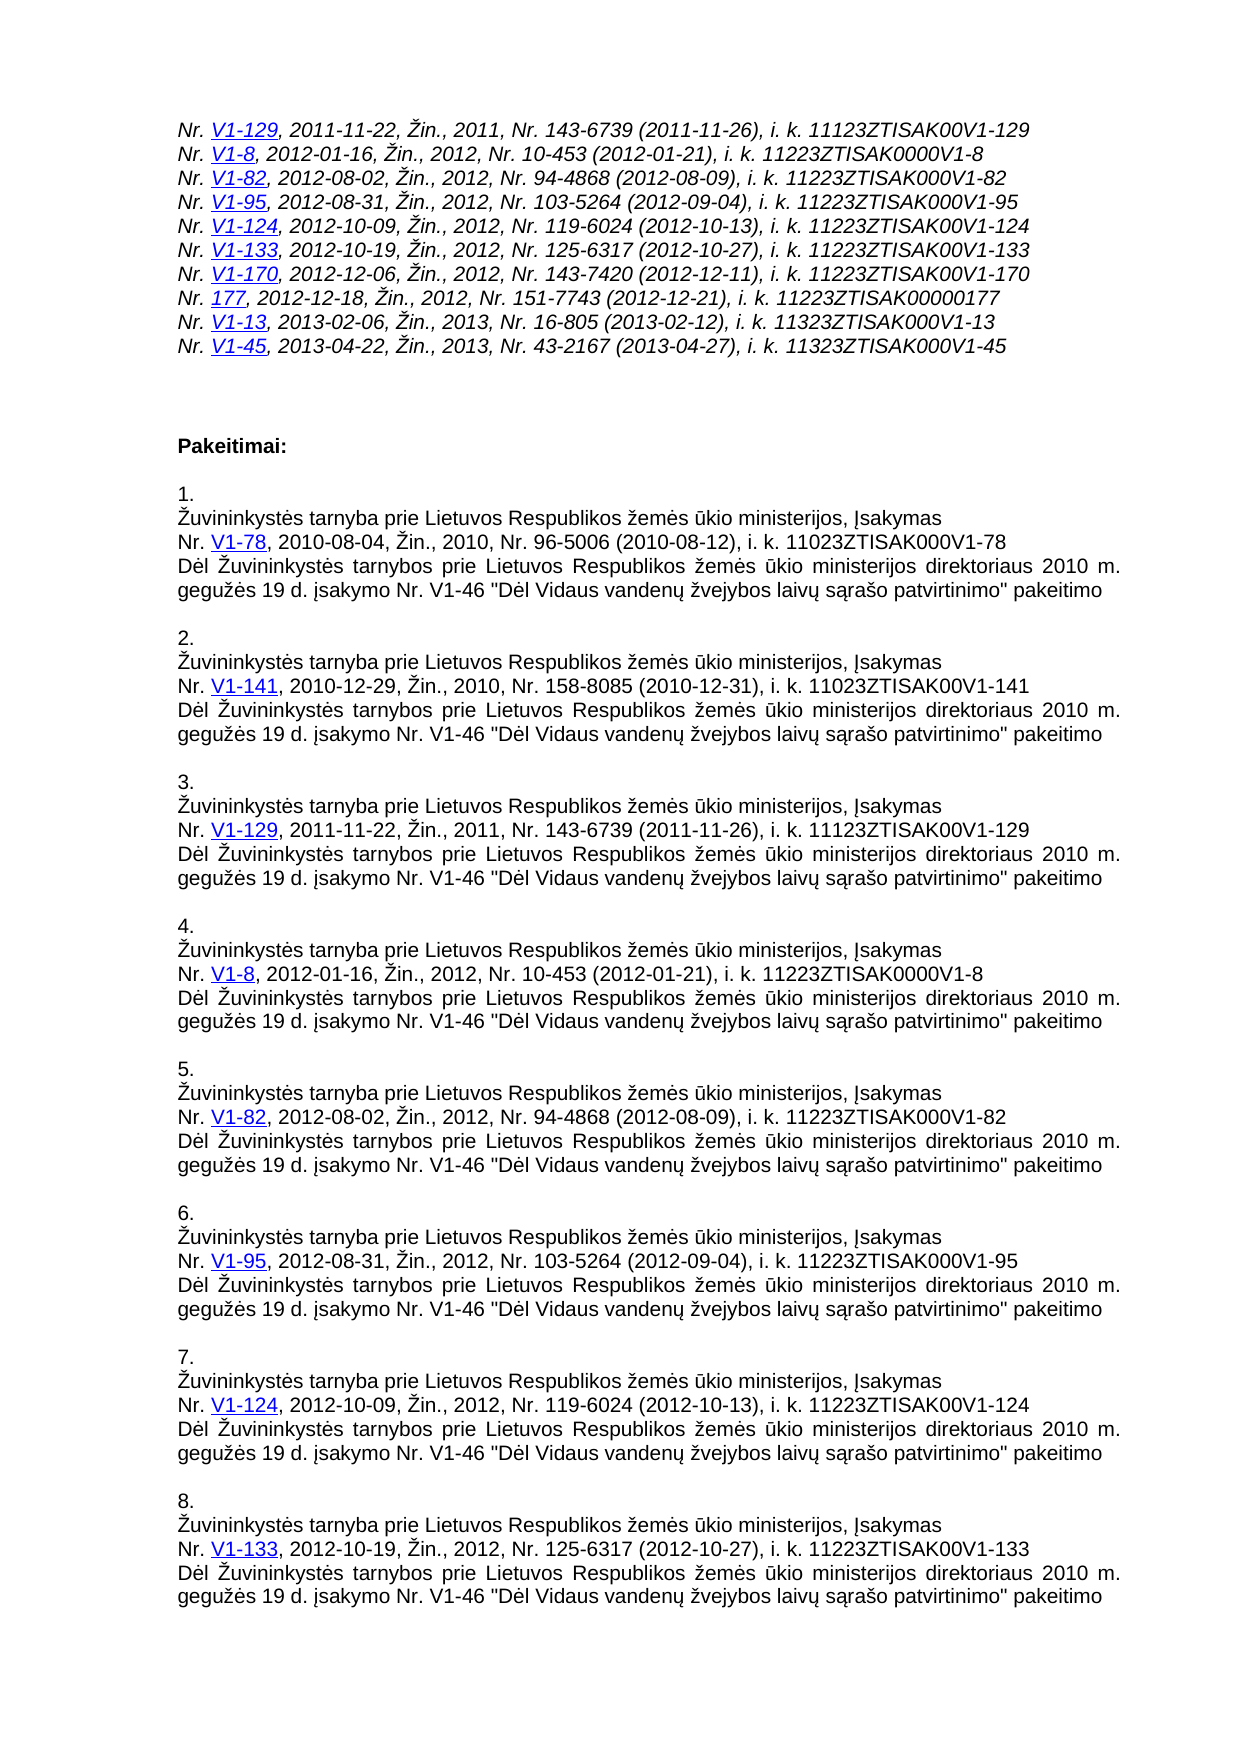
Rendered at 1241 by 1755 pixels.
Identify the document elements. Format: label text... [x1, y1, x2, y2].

text Nr. V1-82, 2012-08-02, Žin., 2012, Nr. 94-4868 (2012-08-09), i. k. 11223ZTISAK000V1-82 [177, 166, 1122, 190]
text Dėl Žuvininkystės tarnybos prie Lietuvos Respublikos žemės ūkio ministerijos direktoriaus 2010 m. gegužės 19 d. įsakymo Nr. V1-46 "Dėl Vidaus vandenų žvejybos laivų sąrašo patvirtinimo" pakeitimo [177, 698, 1122, 746]
text Žuvininkystės tarnyba prie Lietuvos Respublikos žemės ūkio ministerijos, Įsakymas [177, 1081, 1122, 1105]
text Žuvininkystės tarnyba prie Lietuvos Respublikos žemės ūkio ministerijos, Įsakymas [177, 1512, 1122, 1536]
text Nr. V1-13, 2013-02-06, Žin., 2013, Nr. 16-805 (2013-02-12), i. k. 11323ZTISAK000V1-13 [177, 310, 1122, 334]
text Nr. V1-78, 2010-08-04, Žin., 2010, Nr. 96-5006 (2010-08-12), i. k. 11023ZTISAK000V1-78 [177, 530, 1122, 554]
text Nr. V1-170, 2012-12-06, Žin., 2012, Nr. 143-7420 (2012-12-11), i. k. 11223ZTISAK00V1-170 [177, 262, 1122, 286]
text 2. [177, 626, 1122, 650]
text Žuvininkystės tarnyba prie Lietuvos Respublikos žemės ūkio ministerijos, Įsakymas [177, 1369, 1122, 1393]
text Dėl Žuvininkystės tarnybos prie Lietuvos Respublikos žemės ūkio ministerijos direktoriaus 2010 m. gegužės 19 d. įsakymo Nr. V1-46 "Dėl Vidaus vandenų žvejybos laivų sąrašo patvirtinimo" pakeitimo [177, 554, 1122, 602]
text Dėl Žuvininkystės tarnybos prie Lietuvos Respublikos žemės ūkio ministerijos direktoriaus 2010 m. gegužės 19 d. įsakymo Nr. V1-46 "Dėl Vidaus vandenų žvejybos laivų sąrašo patvirtinimo" pakeitimo [177, 842, 1122, 889]
text Žuvininkystės tarnyba prie Lietuvos Respublikos žemės ūkio ministerijos, Įsakymas [177, 650, 1122, 674]
text Nr. V1-95, 2012-08-31, Žin., 2012, Nr. 103-5264 (2012-09-04), i. k. 11223ZTISAK000V1-95 [177, 190, 1122, 214]
text Nr. 177, 2012-12-18, Žin., 2012, Nr. 151-7743 (2012-12-21), i. k. 11223ZTISAK00000177 [177, 286, 1122, 310]
text Nr. V1-129, 2011-11-22, Žin., 2011, Nr. 143-6739 (2011-11-26), i. k. 11123ZTISAK00V1-129 [177, 818, 1122, 842]
text Dėl Žuvininkystės tarnybos prie Lietuvos Respublikos žemės ūkio ministerijos direktoriaus 2010 m. gegužės 19 d. įsakymo Nr. V1-46 "Dėl Vidaus vandenų žvejybos laivų sąrašo patvirtinimo" pakeitimo [177, 1273, 1122, 1321]
text Nr. V1-95, 2012-08-31, Žin., 2012, Nr. 103-5264 (2012-09-04), i. k. 11223ZTISAK000V1-95 [177, 1249, 1122, 1273]
text Nr. V1-45, 2013-04-22, Žin., 2013, Nr. 43-2167 (2013-04-27), i. k. 11323ZTISAK000V1-45 [177, 334, 1122, 358]
text Nr. V1-141, 2010-12-29, Žin., 2010, Nr. 158-8085 (2010-12-31), i. k. 11023ZTISAK00V1-141 [177, 674, 1122, 698]
text Nr. V1-129, 2011-11-22, Žin., 2011, Nr. 143-6739 (2011-11-26), i. k. 11123ZTISAK00V1-129 [177, 118, 1122, 142]
text Nr. V1-124, 2012-10-09, Žin., 2012, Nr. 119-6024 (2012-10-13), i. k. 11223ZTISAK00V1-124 [177, 214, 1122, 238]
text Nr. V1-8, 2012-01-16, Žin., 2012, Nr. 10-453 (2012-01-21), i. k. 11223ZTISAK0000V1-8 [177, 961, 1122, 985]
text Žuvininkystės tarnyba prie Lietuvos Respublikos žemės ūkio ministerijos, Įsakymas [177, 937, 1122, 961]
text Nr. V1-124, 2012-10-09, Žin., 2012, Nr. 119-6024 (2012-10-13), i. k. 11223ZTISAK00V1-124 [177, 1393, 1122, 1417]
text Nr. V1-82, 2012-08-02, Žin., 2012, Nr. 94-4868 (2012-08-09), i. k. 11223ZTISAK000V1-82 [177, 1105, 1122, 1129]
text Dėl Žuvininkystės tarnybos prie Lietuvos Respublikos žemės ūkio ministerijos direktoriaus 2010 m. gegužės 19 d. įsakymo Nr. V1-46 "Dėl Vidaus vandenų žvejybos laivų sąrašo patvirtinimo" pakeitimo [177, 985, 1122, 1033]
text 1. [177, 482, 1122, 506]
text Nr. V1-133, 2012-10-19, Žin., 2012, Nr. 125-6317 (2012-10-27), i. k. 11223ZTISAK00V1-133 [177, 1536, 1122, 1560]
text 3. [177, 770, 1122, 794]
text Žuvininkystės tarnyba prie Lietuvos Respublikos žemės ūkio ministerijos, Įsakymas [177, 506, 1122, 530]
text Žuvininkystės tarnyba prie Lietuvos Respublikos žemės ūkio ministerijos, Įsakymas [177, 794, 1122, 818]
text 6. [177, 1201, 1122, 1225]
text 5. [177, 1057, 1122, 1081]
text Dėl Žuvininkystės tarnybos prie Lietuvos Respublikos žemės ūkio ministerijos direktoriaus 2010 m. gegužės 19 d. įsakymo Nr. V1-46 "Dėl Vidaus vandenų žvejybos laivų sąrašo patvirtinimo" pakeitimo [177, 1417, 1122, 1464]
text Pakeitimai: [177, 434, 1122, 458]
text Žuvininkystės tarnyba prie Lietuvos Respublikos žemės ūkio ministerijos, Įsakymas [177, 1225, 1122, 1249]
text Nr. V1-133, 2012-10-19, Žin., 2012, Nr. 125-6317 (2012-10-27), i. k. 11223ZTISAK00V1-133 [177, 238, 1122, 262]
text Nr. V1-8, 2012-01-16, Žin., 2012, Nr. 10-453 (2012-01-21), i. k. 11223ZTISAK0000V1-8 [177, 142, 1122, 166]
text 4. [177, 913, 1122, 937]
text 8. [177, 1488, 1122, 1512]
text Dėl Žuvininkystės tarnybos prie Lietuvos Respublikos žemės ūkio ministerijos direktoriaus 2010 m. gegužės 19 d. įsakymo Nr. V1-46 "Dėl Vidaus vandenų žvejybos laivų sąrašo patvirtinimo" pakeitimo [177, 1560, 1122, 1608]
text 7. [177, 1345, 1122, 1369]
text Dėl Žuvininkystės tarnybos prie Lietuvos Respublikos žemės ūkio ministerijos direktoriaus 2010 m. gegužės 19 d. įsakymo Nr. V1-46 "Dėl Vidaus vandenų žvejybos laivų sąrašo patvirtinimo" pakeitimo [177, 1129, 1122, 1177]
